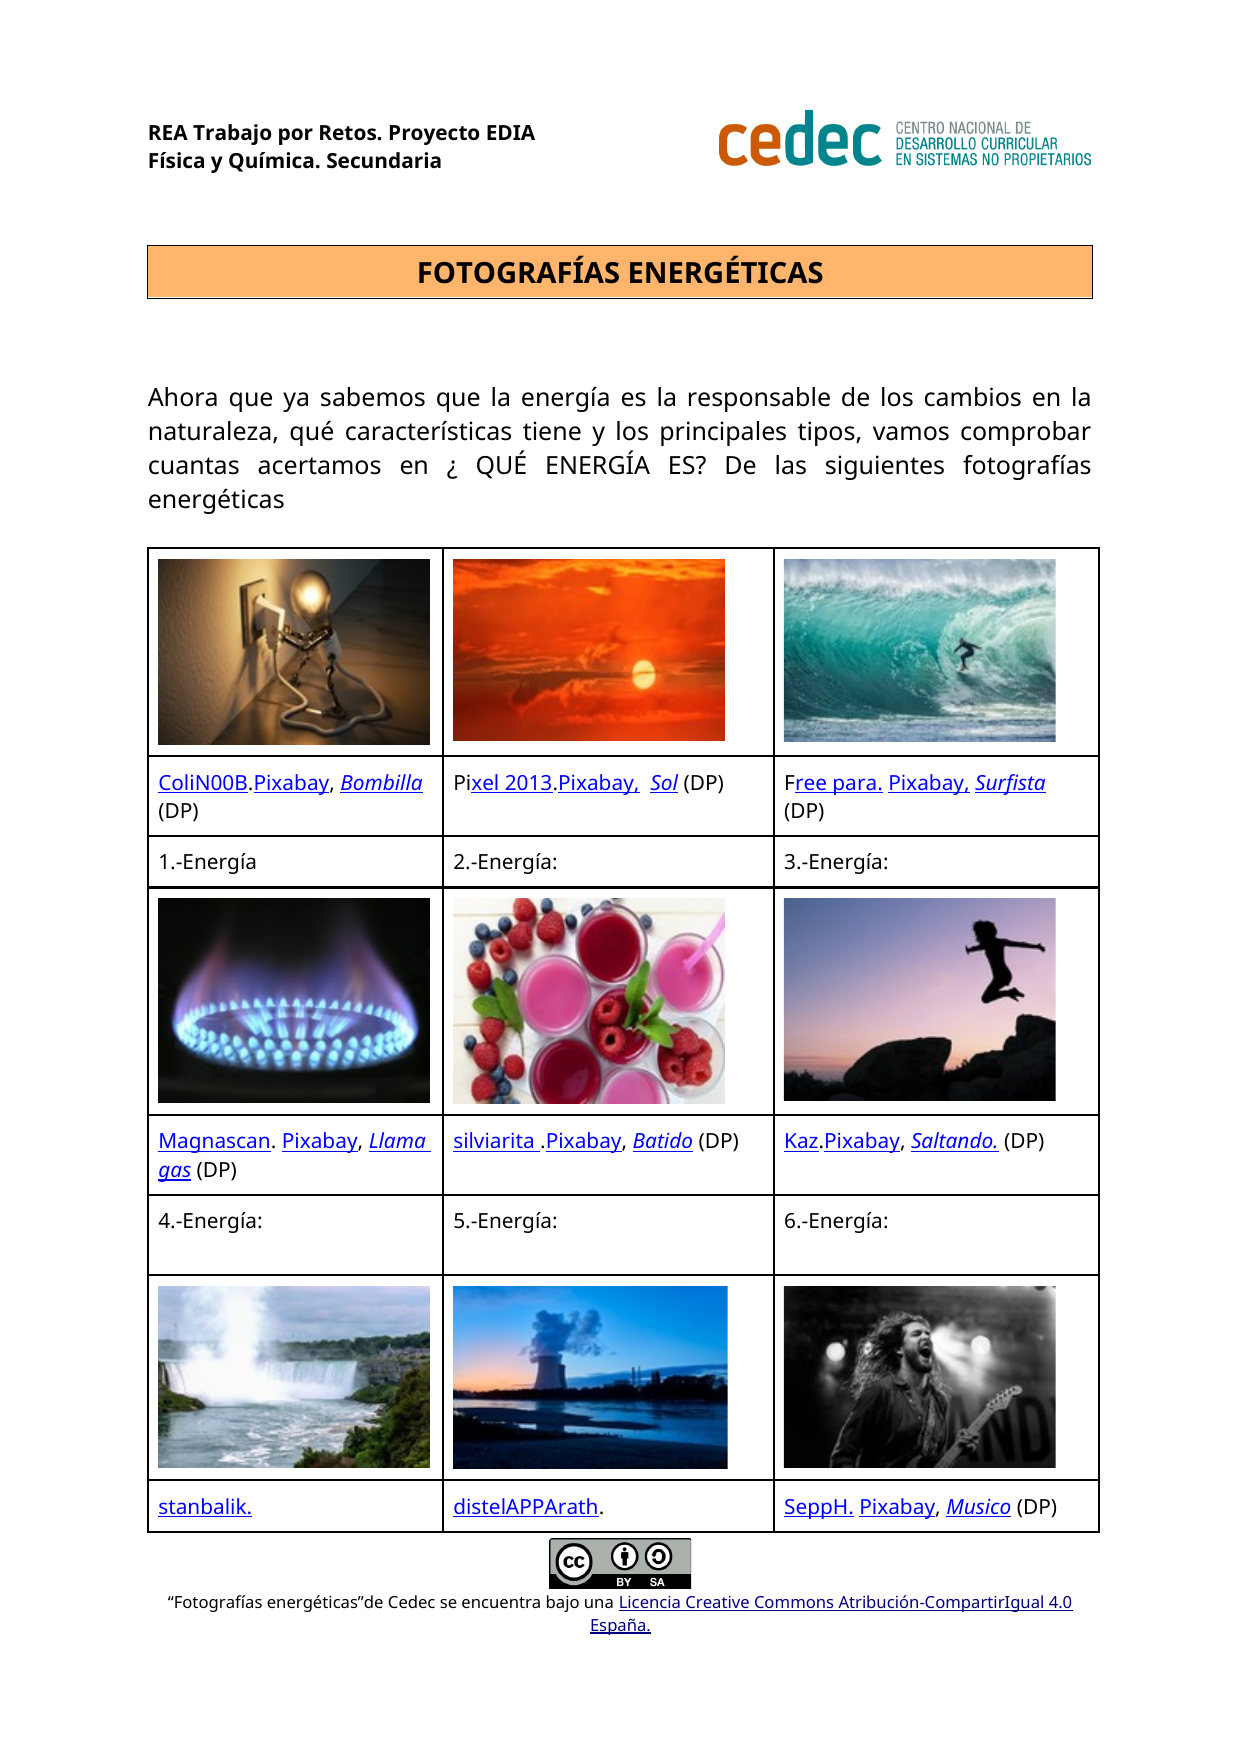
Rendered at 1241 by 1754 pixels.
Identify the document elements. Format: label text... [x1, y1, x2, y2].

table_cell distelAPPArath. [444, 1481, 773, 1531]
table_cell 6.-Energía: [775, 1196, 1098, 1274]
table_cell stanbalik. [149, 1481, 442, 1531]
table_cell Pixel 2013.Pixabay, Sol (DP) [444, 757, 773, 835]
table_header [775, 549, 1098, 755]
table_cell [775, 889, 1098, 1114]
text Ahora que ya sabemos que la energía es la responsable de los cambios en la naturaleza, qué características tiene y los principales tipos, vamos comprobar cuantas acertamos en ¿ QUÉ ENERGÍA ES? De las siguientes fotografías energéticas [148, 380, 1093, 516]
picture [783, 1286, 1056, 1468]
table_cell SeppH. Pixabay, Musico (DP) [775, 1481, 1098, 1531]
table_cell 2.-Energía: [444, 837, 773, 886]
picture [453, 1286, 728, 1469]
picture [716, 107, 1100, 176]
picture [783, 559, 1056, 742]
table_cell 3.-Energía: [775, 837, 1098, 886]
picture [453, 559, 725, 741]
picture [158, 559, 430, 745]
table_cell [775, 1276, 1098, 1479]
table_header [444, 549, 773, 755]
picture [783, 898, 1056, 1101]
table_cell [444, 1276, 773, 1479]
table_cell ColiN00B.Pixabay, Bombilla (DP) [149, 757, 442, 835]
table_cell [444, 889, 773, 1114]
table_cell Free para. Pixabay, Surfista (DP) [775, 757, 1098, 835]
table_cell 5.-Energía: [444, 1196, 773, 1274]
table_header FOTOGRAFÍAS ENERGÉTICAS [148, 246, 1092, 297]
picture [158, 1286, 430, 1468]
table_cell silviarita .Pixabay, Batido (DP) [444, 1116, 773, 1194]
picture [158, 898, 430, 1103]
table_cell Kaz.Pixabay, Saltando. (DP) [775, 1116, 1098, 1194]
table_header [149, 549, 442, 755]
table_cell 1.-Energía [149, 837, 442, 886]
table_cell [149, 889, 442, 1114]
picture [453, 898, 725, 1104]
picture [549, 1538, 692, 1589]
table_cell Magnascan. Pixabay, Llama gas (DP) [149, 1116, 442, 1194]
table_cell [149, 1276, 442, 1479]
table_cell 4.-Energía: [149, 1196, 442, 1274]
